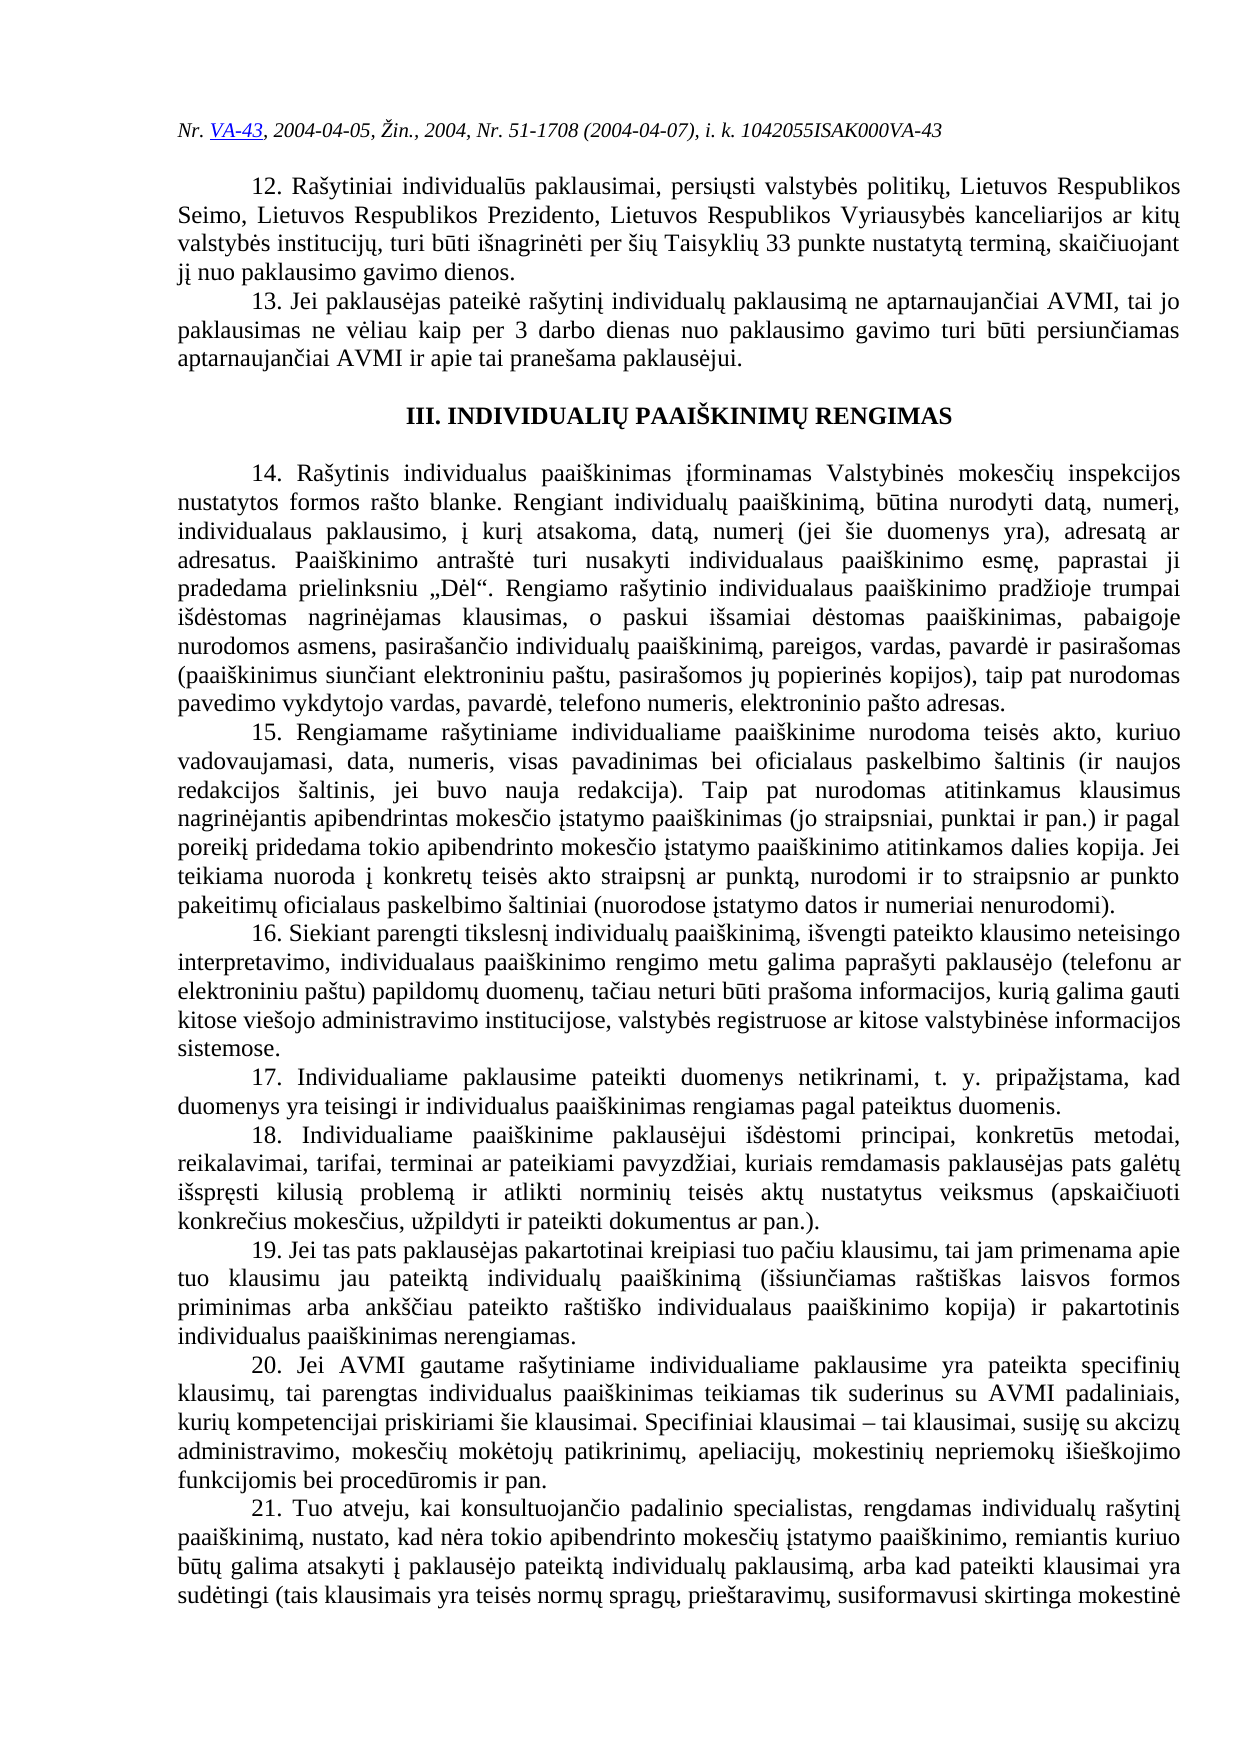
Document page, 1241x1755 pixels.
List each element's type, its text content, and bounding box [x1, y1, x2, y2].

text 16. Siekiant parengti tikslesnį individualų paaiškinimą, išvengti pateikto klausimo neteisingo interpretavimo, individualaus paaiškinimo rengimo metu galima paprašyti paklausėjo (telefonu ar elektroniniu paštu) papildomų duomenų, tačiau neturi būti prašoma informacijos, kurią galima gauti kitose viešojo administravimo institucijose, valstybės registruose ar kitose valstybinėse informacijos sistemose. [177, 918, 1181, 1062]
text 18. Individualiame paaiškinime paklausėjui išdėstomi principai, konkretūs metodai, reikalavimai, tarifai, terminai ar pateikiami pavyzdžiai, kuriais remdamasis paklausėjas pats galėtų išspręsti kilusią problemą ir atlikti norminių teisės aktų nustatytus veiksmus (apskaičiuoti konkrečius mokesčius, užpildyti ir pateikti dokumentus ar pan.). [177, 1120, 1181, 1235]
text 21. Tuo atveju, kai konsultuojančio padalinio specialistas, rengdamas individualų rašytinį paaiškinimą, nustato, kad nėra tokio apibendrinto mokesčių įstatymo paaiškinimo, remiantis kuriuo būtų galima atsakyti į paklausėjo pateiktą individualų paklausimą, arba kad pateikti klausimai yra sudėtingi (tais klausimais yra teisės normų spragų, prieštaravimų, susiformavusi skirtinga mokestinė [177, 1493, 1181, 1608]
text 12. Rašytiniai individualūs paklausimai, persiųsti valstybės politikų, Lietuvos Respublikos Seimo, Lietuvos Respublikos Prezidento, Lietuvos Respublikos Vyriausybės kanceliarijos ar kitų valstybės institucijų, turi būti išnagrinėti per šių Taisyklių 33 punkte nustatytą terminą, skaičiuojant jį nuo paklausimo gavimo dienos. [177, 171, 1181, 286]
text III. INDIVIDUALIŲ PAAIŠKINIMŲ RENGIMAS [177, 401, 1181, 430]
text 19. Jei tas pats paklausėjas pakartotinai kreipiasi tuo pačiu klausimu, tai jam primenama apie tuo klausimu jau pateiktą individualų paaiškinimą (išsiunčiamas raštiškas laisvos formos priminimas arba ankščiau pateikto raštiško individualaus paaiškinimo kopija) ir pakartotinis individualus paaiškinimas nerengiamas. [177, 1235, 1181, 1350]
text 20. Jei AVMI gautame rašytiniame individualiame paklausime yra pateikta specifinių klausimų, tai parengtas individualus paaiškinimas teikiamas tik suderinus su AVMI padaliniais, kurių kompetencijai priskiriami šie klausimai. Specifiniai klausimai – tai klausimai, susiję su akcizų administravimo, mokesčių mokėtojų patikrinimų, apeliacijų, mokestinių nepriemokų išieškojimo funkcijomis bei procedūromis ir pan. [177, 1350, 1181, 1493]
text 17. Individualiame paklausime pateikti duomenys netikrinami, t. y. pripažįstama, kad duomenys yra teisingi ir individualus paaiškinimas rengiamas pagal pateiktus duomenis. [177, 1062, 1181, 1120]
text Nr. VA-43, 2004-04-05, Žin., 2004, Nr. 51-1708 (2004-04-07), i. k. 1042055ISAK000VA-43 [177, 118, 1181, 142]
text 15. Rengiamame rašytiniame individualiame paaiškinime nurodoma teisės akto, kuriuo vadovaujamasi, data, numeris, visas pavadinimas bei oficialaus paskelbimo šaltinis (ir naujos redakcijos šaltinis, jei buvo nauja redakcija). Taip pat nurodomas atitinkamus klausimus nagrinėjantis apibendrintas mokesčio įstatymo paaiškinimas (jo straipsniai, punktai ir pan.) ir pagal poreikį pridedama tokio apibendrinto mokesčio įstatymo paaiškinimo atitinkamos dalies kopija. Jei teikiama nuoroda į konkretų teisės akto straipsnį ar punktą, nurodomi ir to straipsnio ar punkto pakeitimų oficialaus paskelbimo šaltiniai (nuorodose įstatymo datos ir numeriai nenurodomi). [177, 717, 1181, 918]
text 13. Jei paklausėjas pateikė rašytinį individualų paklausimą ne aptarnaujančiai AVMI, tai jo paklausimas ne vėliau kaip per 3 darbo dienas nuo paklausimo gavimo turi būti persiunčiamas aptarnaujančiai AVMI ir apie tai pranešama paklausėjui. [177, 286, 1181, 372]
text 14. Rašytinis individualus paaiškinimas įforminamas Valstybinės mokesčių inspekcijos nustatytos formos rašto blanke. Rengiant individualų paaiškinimą, būtina nurodyti datą, numerį, individualaus paklausimo, į kurį atsakoma, datą, numerį (jei šie duomenys yra), adresatą ar adresatus. Paaiškinimo antraštė turi nusakyti individualaus paaiškinimo esmę, paprastai ji pradedama prielinksniu „Dėl“. Rengiamo rašytinio individualaus paaiškinimo pradžioje trumpai išdėstomas nagrinėjamas klausimas, o paskui išsamiai dėstomas paaiškinimas, pabaigoje nurodomos asmens, pasirašančio individualų paaiškinimą, pareigos, vardas, pavardė ir pasirašomas (paaiškinimus siunčiant elektroniniu paštu, pasirašomos jų popierinės kopijos), taip pat nurodomas pavedimo vykdytojo vardas, pavardė, telefono numeris, elektroninio pašto adresas. [177, 458, 1181, 717]
